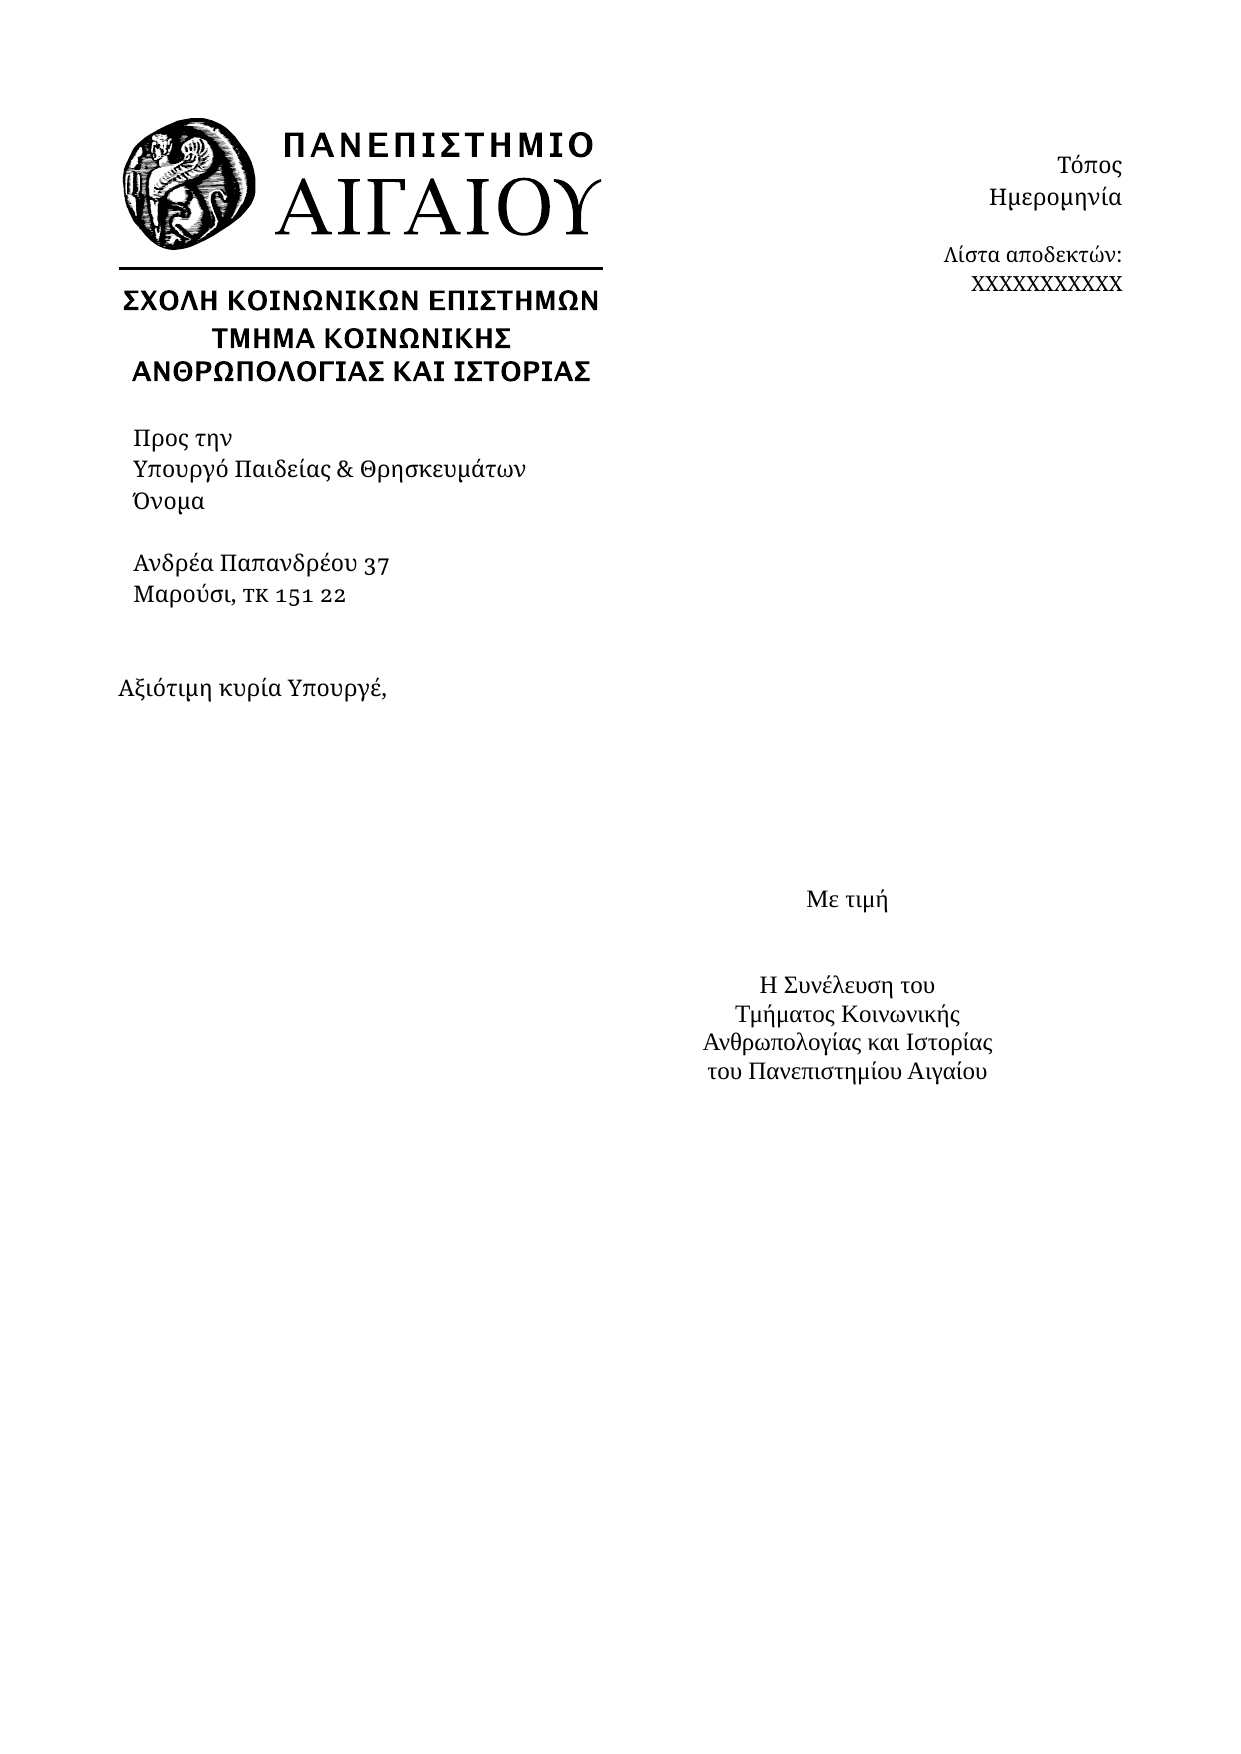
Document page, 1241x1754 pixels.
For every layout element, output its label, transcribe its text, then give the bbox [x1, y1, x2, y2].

text Ανδρέα Παπανδρέου 37 [118, 547, 1122, 578]
text Όνομα [118, 485, 1122, 516]
text [566, 181, 594, 202]
text Υπουργό Παιδείας & Θρησκευμάτων [118, 453, 1122, 485]
text [292, 191, 309, 212]
text [482, 181, 508, 212]
text Λίστα αποδεκτών: [118, 240, 1122, 269]
text [353, 181, 374, 212]
text Ημερομηνία [582, 181, 1122, 212]
text [435, 181, 473, 212]
text Προς την [118, 422, 1122, 453]
text ΧΧΧΧΧΧΧΧΧΧΧ [118, 269, 1122, 297]
text [383, 181, 429, 212]
text [421, 191, 438, 212]
text [118, 149, 132, 181]
text Αξιότιμη κυρία Υπουργέ, [118, 672, 1122, 703]
text [540, 181, 572, 212]
text Μαρούσι, tk 151 22 [118, 578, 1122, 610]
text [118, 181, 128, 212]
text [246, 181, 300, 212]
text [507, 181, 541, 212]
text [307, 181, 345, 212]
text Τόπος [245, 149, 1122, 181]
